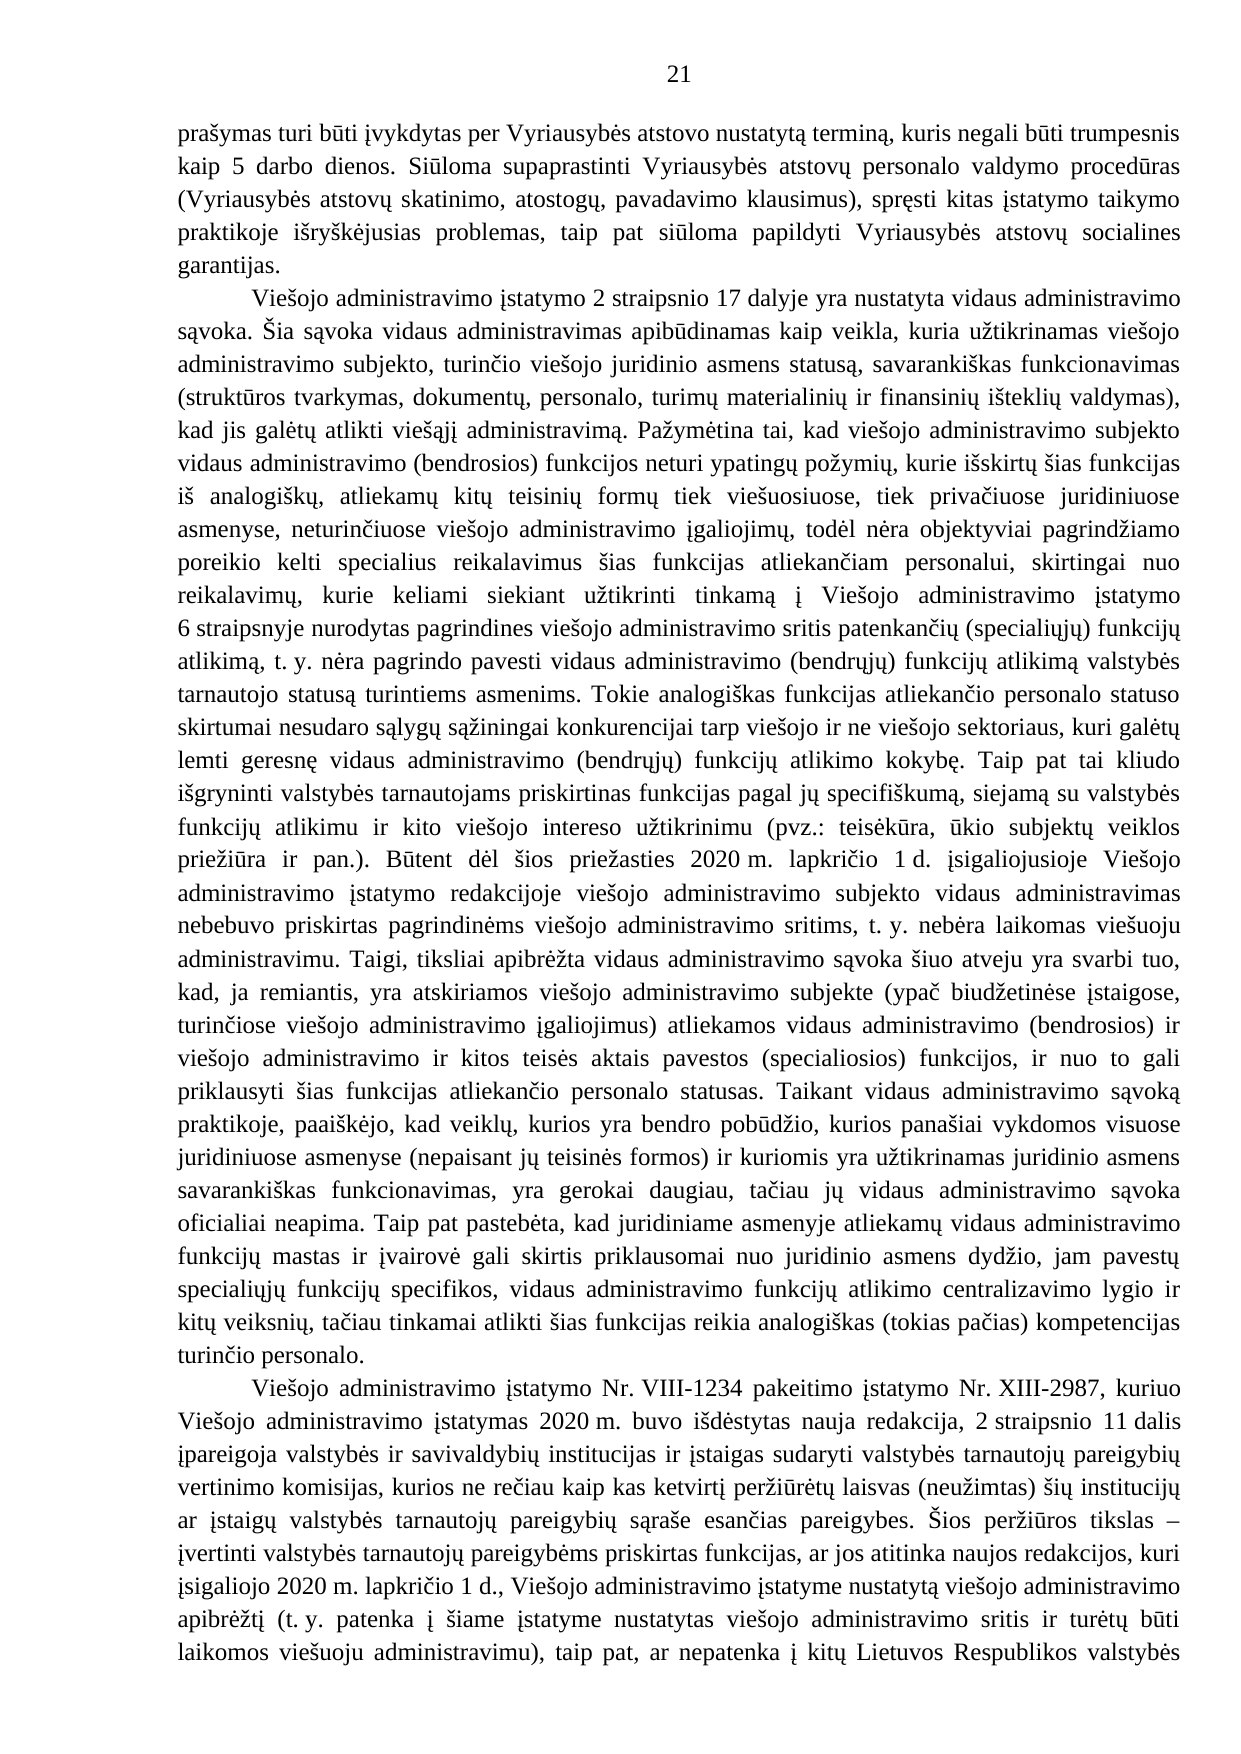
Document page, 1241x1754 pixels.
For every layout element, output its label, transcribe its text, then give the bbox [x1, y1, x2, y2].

text Viešojo administravimo įstatymo Nr. VIII-1234 pakeitimo įstatymo Nr. XIII-2987, kuriuo Viešojo administravimo įstatymas 2020 m. buvo išdėstytas nauja redakcija, 2 straipsnio 11 dalis įpareigoja valstybės ir savivaldybių institucijas ir įstaigas sudaryti valstybės tarnautojų pareigybių vertinimo komisijas, kurios ne rečiau kaip kas ketvirtį peržiūrėtų laisvas (neužimtas) šių institucijų ar įstaigų valstybės tarnautojų pareigybių sąraše esančias pareigybes. Šios peržiūros tikslas – įvertinti valstybės tarnautojų pareigybėms priskirtas funkcijas, ar jos atitinka naujos redakcijos, kuri įsigaliojo 2020 m. lapkričio 1 d., Viešojo administravimo įstatyme nustatytą viešojo administravimo apibrėžtį (t. y. patenka į šiame įstatyme nustatytas viešojo administravimo sritis ir turėtų būti laikomos viešuoju administravimu), taip pat, ar nepatenka į kitų Lietuvos Respublikos valstybės [177, 1373, 1181, 1666]
text prašymas turi būti įvykdytas per Vyriausybės atstovo nustatytą terminą, kuris negali būti trumpesnis kaip 5 darbo dienos. Siūloma supaprastinti Vyriausybės atstovų personalo valdymo procedūras (Vyriausybės atstovų skatinimo, atostogų, pavadavimo klausimus), spręsti kitas įstatymo taikymo praktikoje išryškėjusias problemas, taip pat siūloma papildyti Vyriausybės atstovų socialines garantijas. [177, 118, 1181, 279]
text Viešojo administravimo įstatymo 2 straipsnio 17 dalyje yra nustatyta vidaus administravimo sąvoka. Šia sąvoka vidaus administravimas apibūdinamas kaip veikla, kuria užtikrinamas viešojo administravimo subjekto, turinčio viešojo juridinio asmens statusą, savarankiškas funkcionavimas (struktūros tvarkymas, dokumentų, personalo, turimų materialinių ir finansinių išteklių valdymas), kad jis galėtų atlikti viešąjį administravimą. Pažymėtina tai, kad viešojo administravimo subjekto vidaus administravimo (bendrosios) funkcijos neturi ypatingų požymių, kurie išskirtų šias funkcijas iš analogiškų, atliekamų kitų teisinių formų tiek viešuosiuose, tiek privačiuose juridiniuose asmenyse, neturinčiuose viešojo administravimo įgaliojimų, todėl nėra objektyviai pagrindžiamo poreikio kelti specialius reikalavimus šias funkcijas atliekančiam personalui, skirtingai nuo reikalavimų, kurie keliami siekiant užtikrinti tinkamą į Viešojo administravimo įstatymo 6 straipsnyje nurodytas pagrindines viešojo administravimo sritis patenkančių (specialiųjų) funkcijų atlikimą, t. y. nėra pagrindo pavesti vidaus administravimo (bendrųjų) funkcijų atlikimą valstybės tarnautojo statusą turintiems asmenims. Tokie analogiškas funkcijas atliekančio personalo statuso skirtumai nesudaro sąlygų sąžiningai konkurencijai tarp viešojo ir ne viešojo sektoriaus, kuri galėtų lemti geresnę vidaus administravimo (bendrųjų) funkcijų atlikimo kokybę. Taip pat tai kliudo išgryninti valstybės tarnautojams priskirtinas funkcijas pagal jų specifiškumą, siejamą su valstybės funkcijų atlikimu ir kito viešojo intereso užtikrinimu (pvz.: teisėkūra, ūkio subjektų veiklos priežiūra ir pan.). Būtent dėl šios priežasties 2020 m. lapkričio 1 d. įsigaliojusioje Viešojo administravimo įstatymo redakcijoje viešojo administravimo subjekto vidaus administravimas nebebuvo priskirtas pagrindinėms viešojo administravimo sritims, t. y. nebėra laikomas viešuoju administravimu. Taigi, tiksliai apibrėžta vidaus administravimo sąvoka šiuo atveju yra svarbi tuo, kad, ja remiantis, yra atskiriamos viešojo administravimo subjekte (ypač biudžetinėse įstaigose, turinčiose viešojo administravimo įgaliojimus) atliekamos vidaus administravimo (bendrosios) ir viešojo administravimo ir kitos teisės aktais pavestos (specialiosios) funkcijos, ir nuo to gali priklausyti šias funkcijas atliekančio personalo statusas. Taikant vidaus administravimo sąvoką praktikoje, paaiškėjo, kad veiklų, kurios yra bendro pobūdžio, kurios panašiai vykdomos visuose juridiniuose asmenyse (nepaisant jų teisinės formos) ir kuriomis yra užtikrinamas juridinio asmens savarankiškas funkcionavimas, yra gerokai daugiau, tačiau jų vidaus administravimo sąvoka oficialiai neapima. Taip pat pastebėta, kad juridiniame asmenyje atliekamų vidaus administravimo funkcijų mastas ir įvairovė gali skirtis priklausomai nuo juridinio asmens dydžio, jam pavestų specialiųjų funkcijų specifikos, vidaus administravimo funkcijų atlikimo centralizavimo lygio ir kitų veiksnių, tačiau tinkamai atlikti šias funkcijas reikia analogiškas (tokias pačias) kompetencijas turinčio personalo. [177, 283, 1181, 1369]
